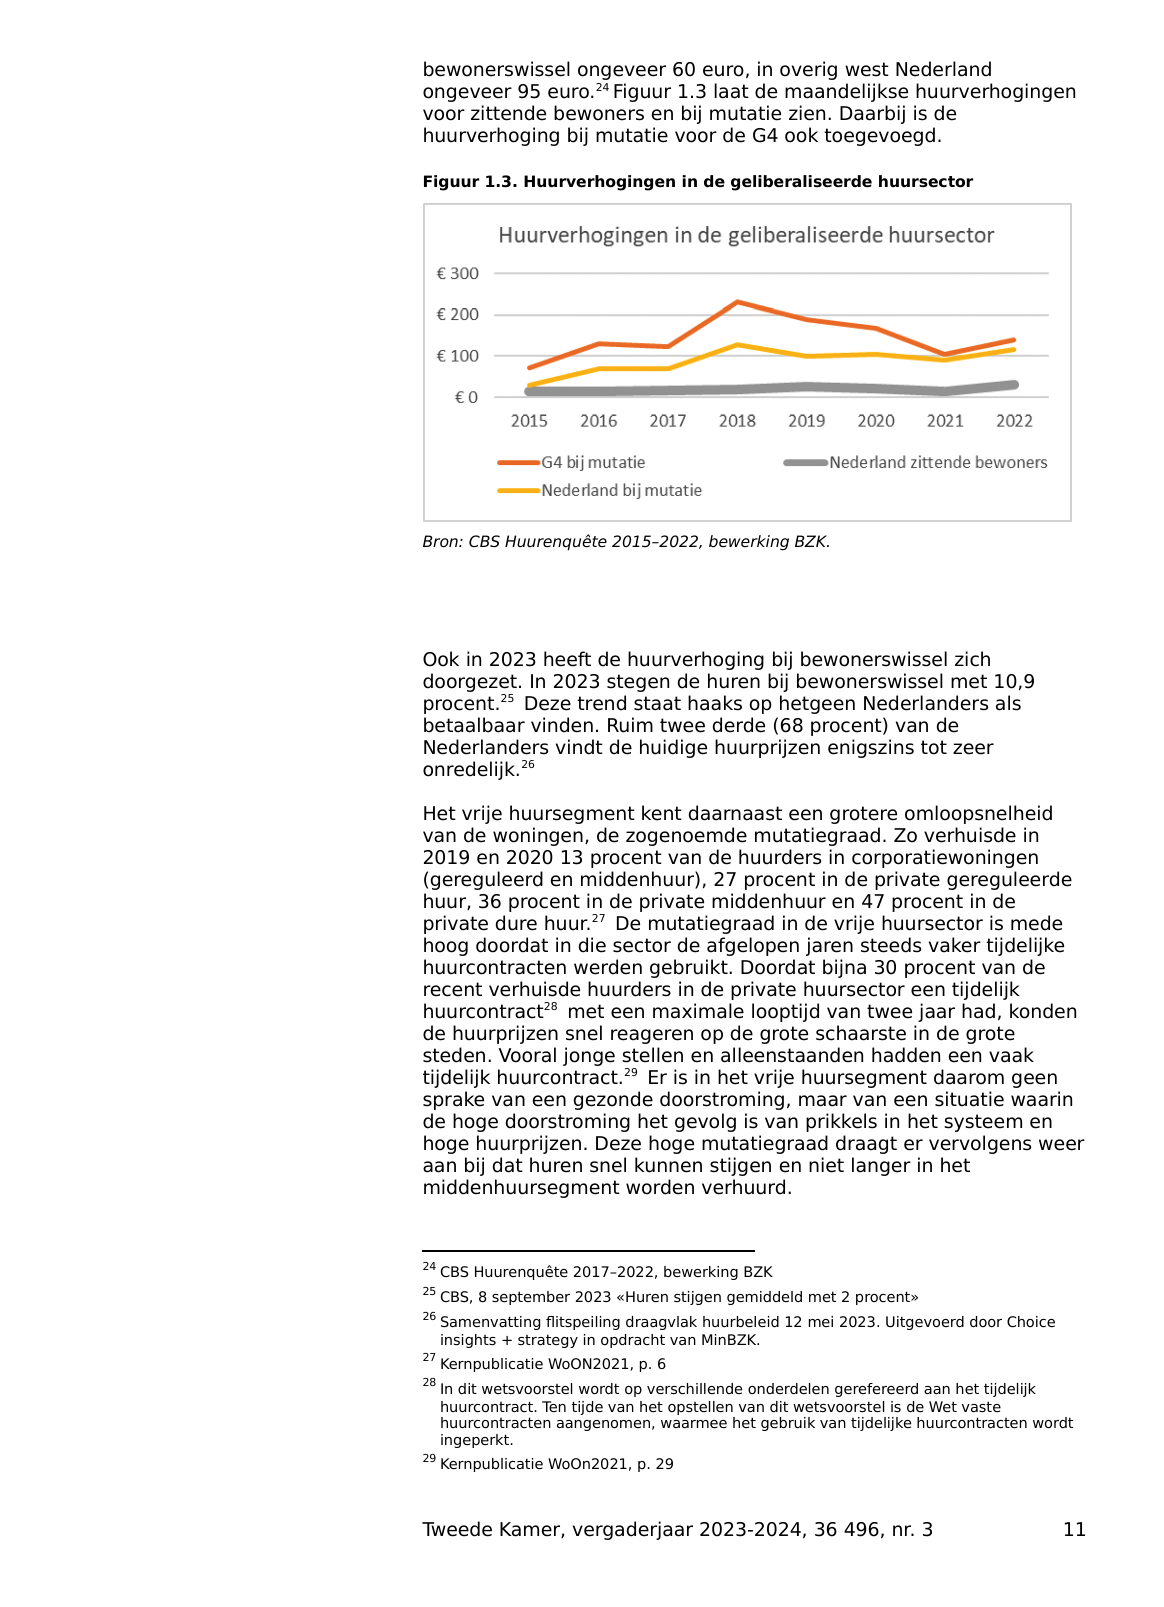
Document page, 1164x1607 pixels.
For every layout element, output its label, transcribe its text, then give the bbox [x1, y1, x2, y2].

text CBS Huurenquête 2017–2022, bewerking BZK [422, 1260, 1087, 1282]
picture [422, 202, 1072, 522]
text In dit wetsvoorstel wordt op verschillende onderdelen gerefereerd aan het tijdelijk huurcontract. Ten tijde van het opstellen van dit wetsvoorstel is de Wet vaste huurcontracten aangenomen, waarmee het gebruik van tijdelijke huurcontracten wordt ingeperkt. [422, 1377, 1087, 1449]
text Kernpublicatie WoON2021, p. 6 [422, 1352, 1087, 1374]
text Kernpublicatie WoOn2021, p. 29 [422, 1452, 1087, 1474]
text Bron: CBS Huurenquête 2015–2022, bewerking BZK. [422, 533, 1072, 552]
text Samenvatting flitspeiling draagvlak huurbeleid 12 mei 2023. Uitgevoerd door Choice insights + strategy in opdracht van MinBZK. [422, 1310, 1087, 1349]
text CBS, 8 september 2023 «Huren stijgen gemiddeld met 2 procent» [422, 1285, 1087, 1307]
text bewonerswissel ongeveer 60 euro, in overig west Nederland ongeveer 95 euro.Figuur 1.3 laat de maandelijkse huurverhogingen voor zittende bewoners en bij mutatie zien. Daarbij is de huurverhoging bij mutatie voor de G4 ook toegevoegd. [422, 59, 1087, 147]
text Het vrije huursegment kent daarnaast een grotere omloopsnelheid van de woningen, de zogenoemde mutatiegraad. Zo verhuisde in 2019 en 2020 13 procent van de huurders in corporatiewoningen (gereguleerd en middenhuur), 27 procent in de private gereguleerde huur, 36 procent in de private middenhuur en 47 procent in de private dure huur. De mutatiegraad in de vrije huursector is mede hoog doordat in die sector de afgelopen jaren steeds vaker tijdelijke huurcontracten werden gebruikt. Doordat bijna 30 procent van de recent verhuisde huurders in de private huursector een tijdelijk huurcontract met een maximale looptijd van twee jaar had, konden de huurprijzen snel reageren op de grote schaarste in de grote steden. Vooral jonge stellen en alleenstaanden hadden een vaak tijdelijk huurcontract. Er is in het vrije huursegment daarom geen sprake van een gezonde doorstroming, maar van een situatie waarin de hoge doorstroming het gevolg is van prikkels in het systeem en hoge huurprijzen. Deze hoge mutatiegraad draagt er vervolgens weer aan bij dat huren snel kunnen stijgen en niet langer in het middenhuursegment worden verhuurd. [422, 803, 1087, 1198]
text Figuur 1.3. Huurverhogingen in de geliberaliseerde huursector [422, 173, 1072, 191]
text Ook in 2023 heeft de huurverhoging bij bewonerswissel zich doorgezet. In 2023 stegen de huren bij bewonerswissel met 10,9 procent. Deze trend staat haaks op hetgeen Nederlanders als betaalbaar vinden. Ruim twee derde (68 procent) van de Nederlanders vindt de huidige huurprijzen enigszins tot zeer onredelijk. [422, 649, 1087, 781]
